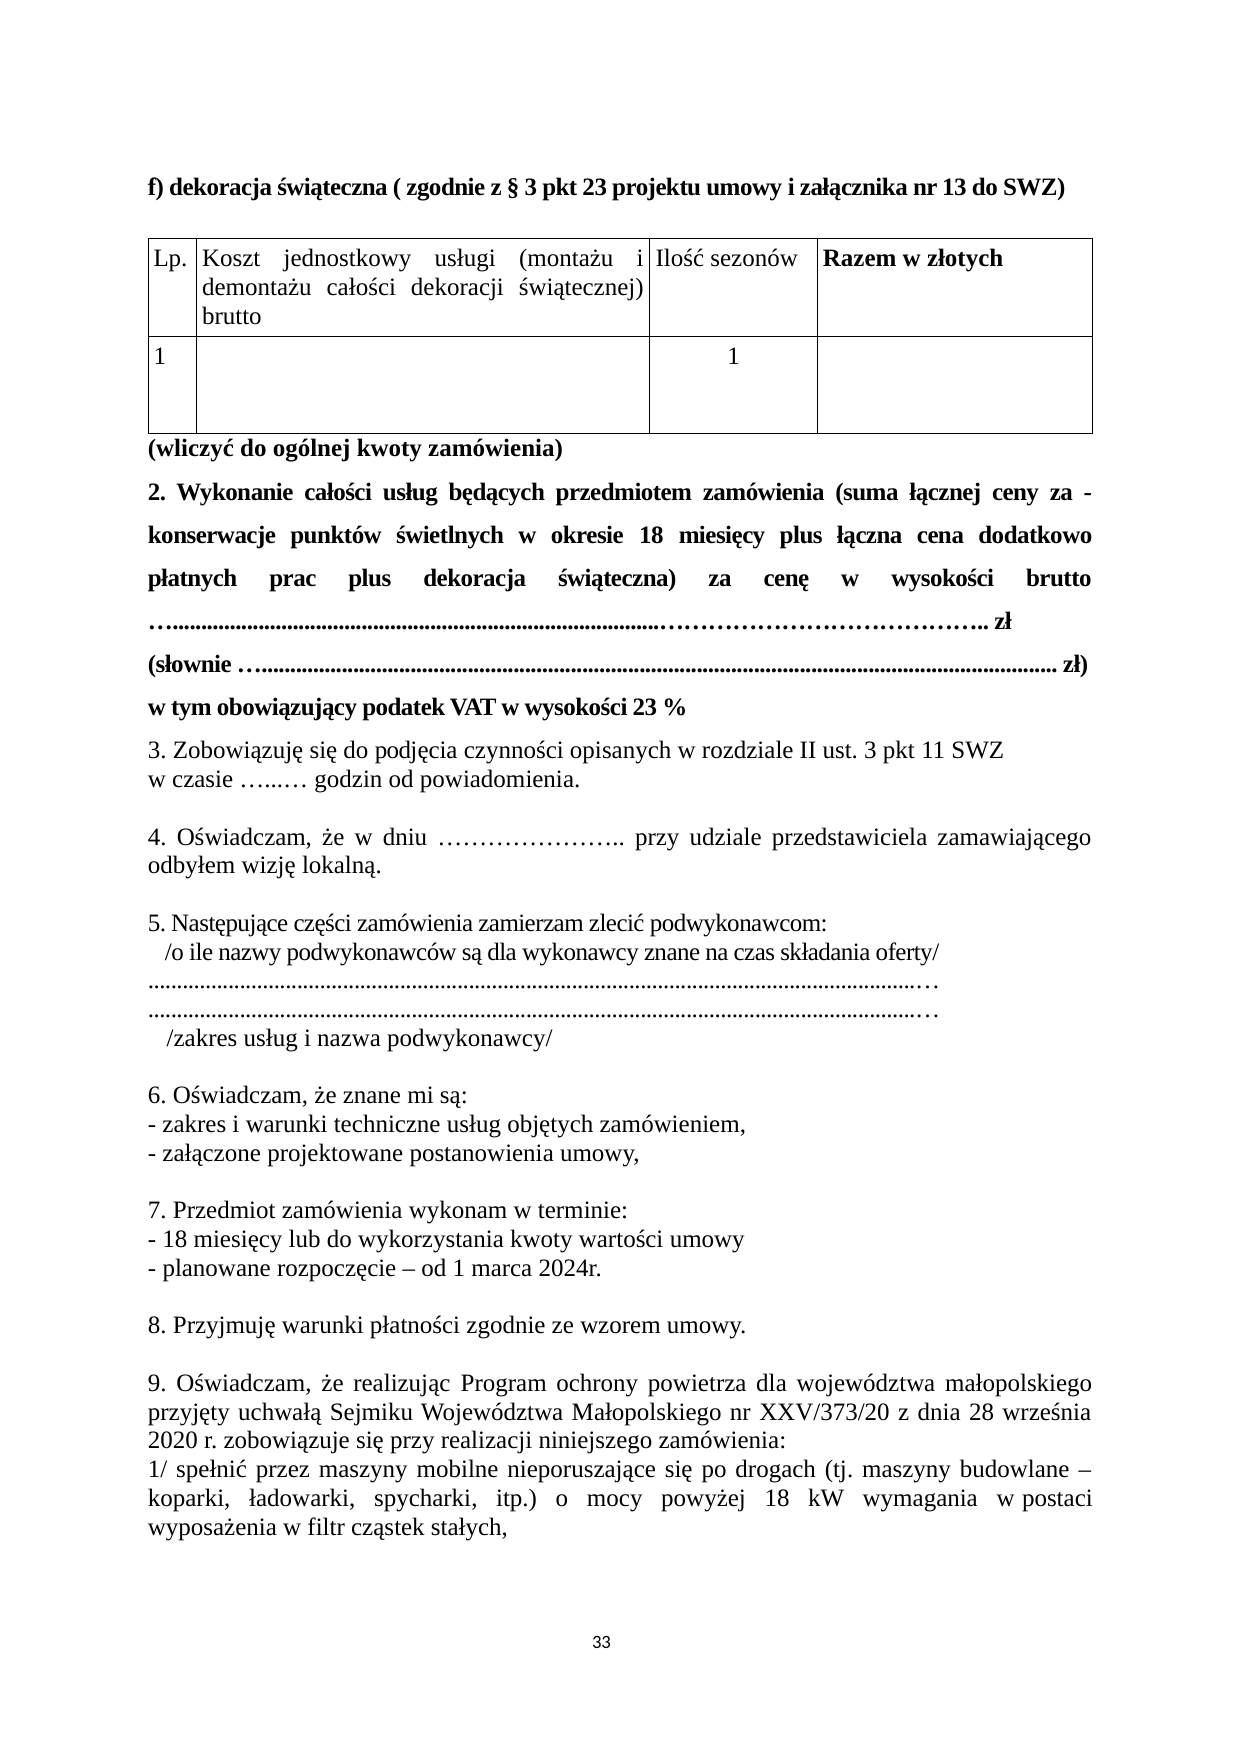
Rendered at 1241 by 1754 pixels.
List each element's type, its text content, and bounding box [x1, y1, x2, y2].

text - zakres i warunki techniczne usług objętych zamówieniem, [148, 1109, 1093, 1138]
table_header Razem w złotych [818, 239, 1092, 336]
text ......................................................................................................................................… [148, 994, 1093, 1023]
text /zakres usług i nazwa podwykonawcy/ [148, 1023, 1093, 1052]
text 7. Przedmiot zamówienia wykonam w terminie: [148, 1195, 1093, 1224]
text /o ile nazwy podwykonawców są dla wykonawcy znane na czas składania oferty/ [148, 937, 1093, 965]
table_header Koszt jednostkowy usługi (montażu i demontażu całości dekoracji świątecznej) brutto [197, 239, 649, 336]
text - planowane rozpoczęcie – od 1 marca 2024r. [148, 1253, 1093, 1282]
table_cell 1 [650, 337, 817, 433]
table_header Lp. [149, 239, 196, 336]
text ......................................................................................................................................… [148, 965, 1093, 994]
text 4. Oświadczam, że w dniu ………………….. przy udziale przedstawiciela zamawiającego odbyłem wizję lokalną. [148, 822, 1093, 879]
text w czasie …...… godzin od powiadomienia. [148, 764, 1093, 793]
table_header Ilość sezonów [650, 239, 817, 336]
text 2. Wykonanie całości usług będących przedmiotem zamówienia (suma łącznej ceny za - konserwacje punktów świetlnych w okresie 18 miesięcy plus łączna cena dodatkowo płatnych prac plus dekoracja świąteczna) za cenę w wysokości brutto ….....................................................................................………………………………….. zł [148, 477, 1093, 635]
text w tym obowiązujący podatek VAT w wysokości 23 % [148, 692, 1093, 721]
text - 18 miesięcy lub do wykorzystania kwoty wartości umowy [148, 1224, 1093, 1253]
text 9. Oświadczam, że realizując Program ochrony powietrza dla województwa małopolskiego przyjęty uchwałą Sejmiku Województwa Małopolskiego nr XXV/373/20 z dnia 28 września 2020 r. zobowiązuje się przy realizacji niniejszego zamówienia: [148, 1368, 1093, 1454]
text 1/ spełnić przez maszyny mobilne nieporuszające się po drogach (tj. maszyny budowlane – koparki, ładowarki, spycharki, itp.) o mocy powyżej 18 kW wymagania w postaci wyposażenia w filtr cząstek stałych, [148, 1454, 1093, 1540]
text (słownie …........................................................................................................................................... zł) [148, 649, 1093, 678]
text (wliczyć do ogólnej kwoty zamówienia) [148, 434, 1093, 462]
text - załączone projektowane postanowienia umowy, [148, 1138, 1093, 1167]
text f) dekoracja świąteczna ( zgodnie z § 3 pkt 23 projektu umowy i załącznika nr 13 do SWZ) [148, 166, 1093, 202]
table_cell [818, 337, 1092, 433]
text 8. Przyjmuję warunki płatności zgodnie ze wzorem umowy. [148, 1310, 1093, 1339]
text 3. Zobowiązuję się do podjęcia czynności opisanych w rozdziale II ust. 3 pkt 11 SWZ [148, 735, 1093, 764]
text 6. Oświadczam, że znane mi są: [148, 1080, 1093, 1109]
table_cell 1 [149, 337, 196, 433]
text 5. Następujące części zamówienia zamierzam zlecić podwykonawcom: [148, 908, 1093, 937]
table_cell [197, 337, 649, 433]
